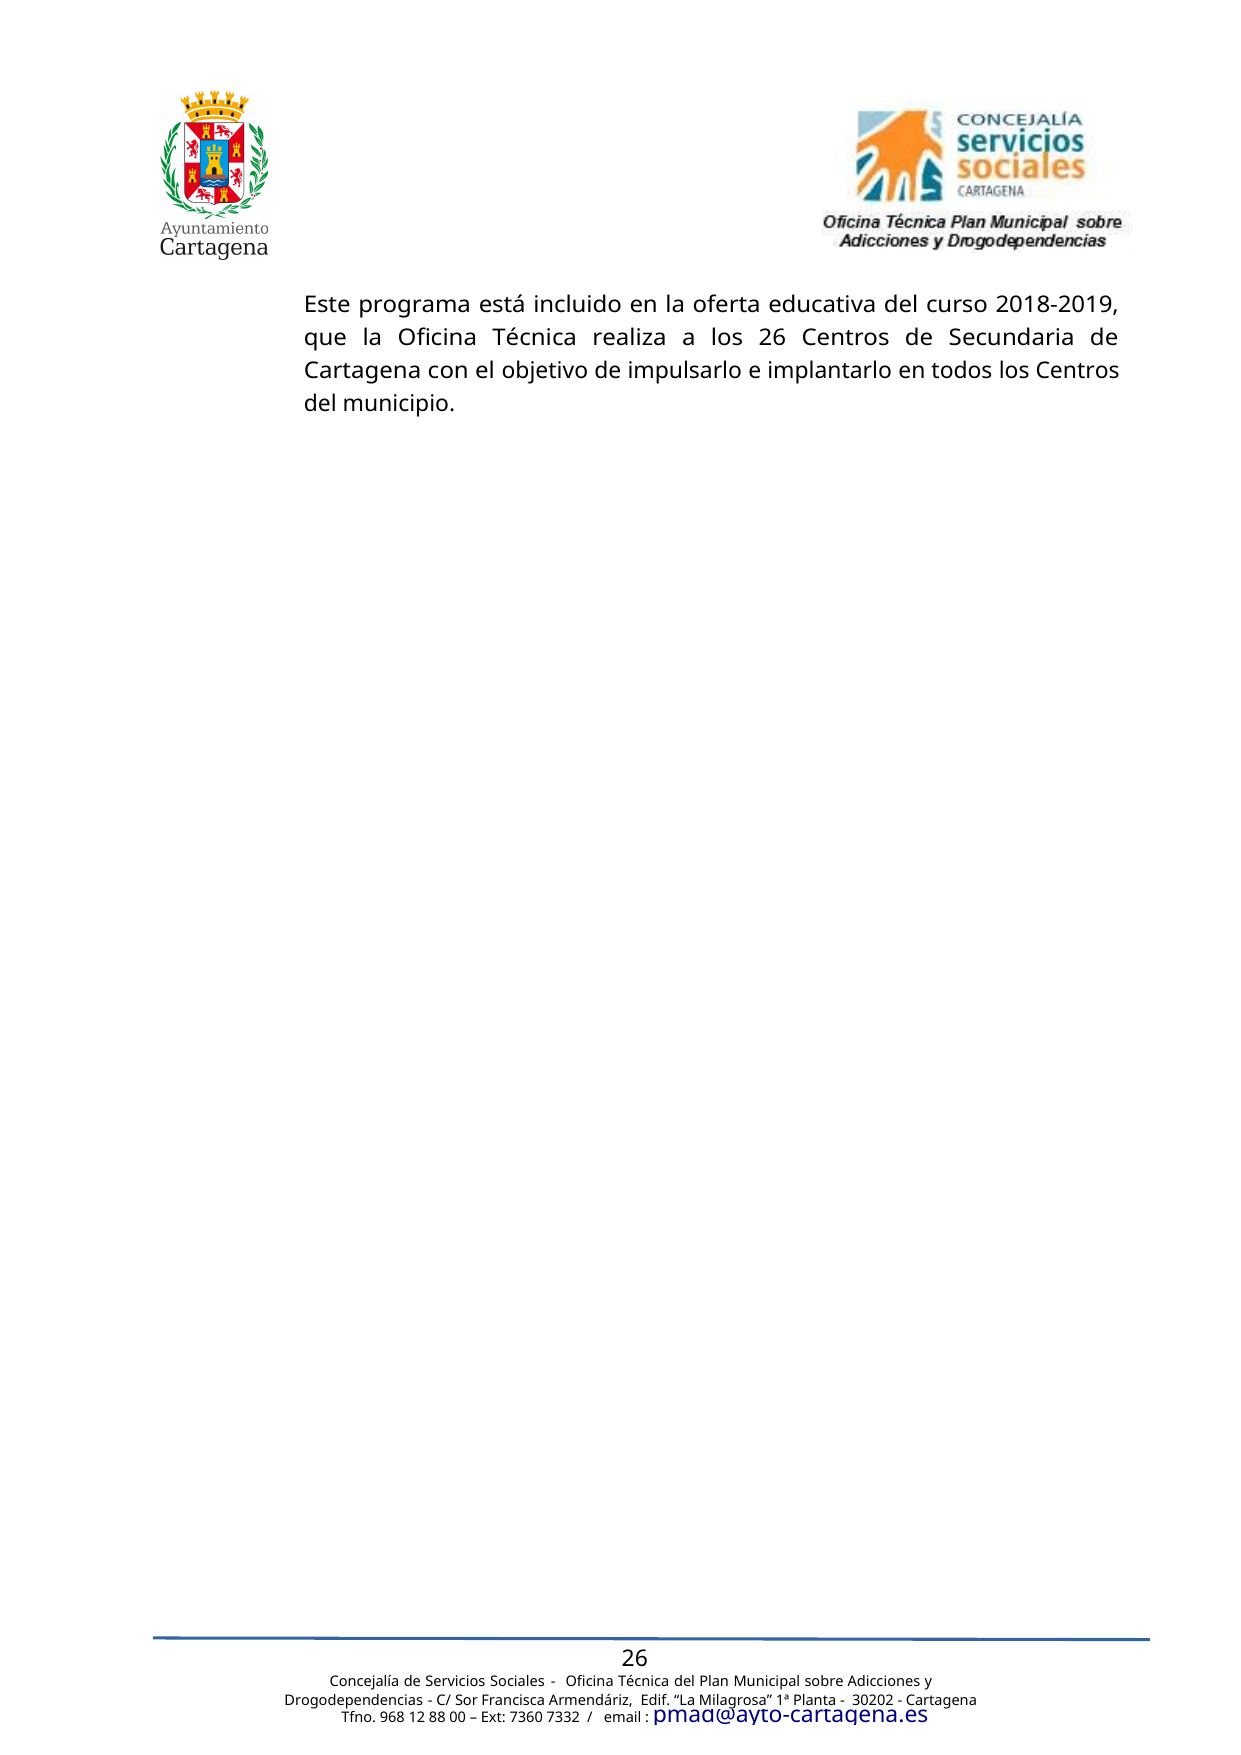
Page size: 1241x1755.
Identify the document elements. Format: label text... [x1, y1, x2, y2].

text Este programa está incluido en la oferta educativa del curso 2018-2019, que la Oficina Técnica realiza a los 26 Centros de Secundaria de Cartagena con el objetivo de impulsarlo e implantarlo en todos los Centros del municipio. [304, 288, 1120, 418]
